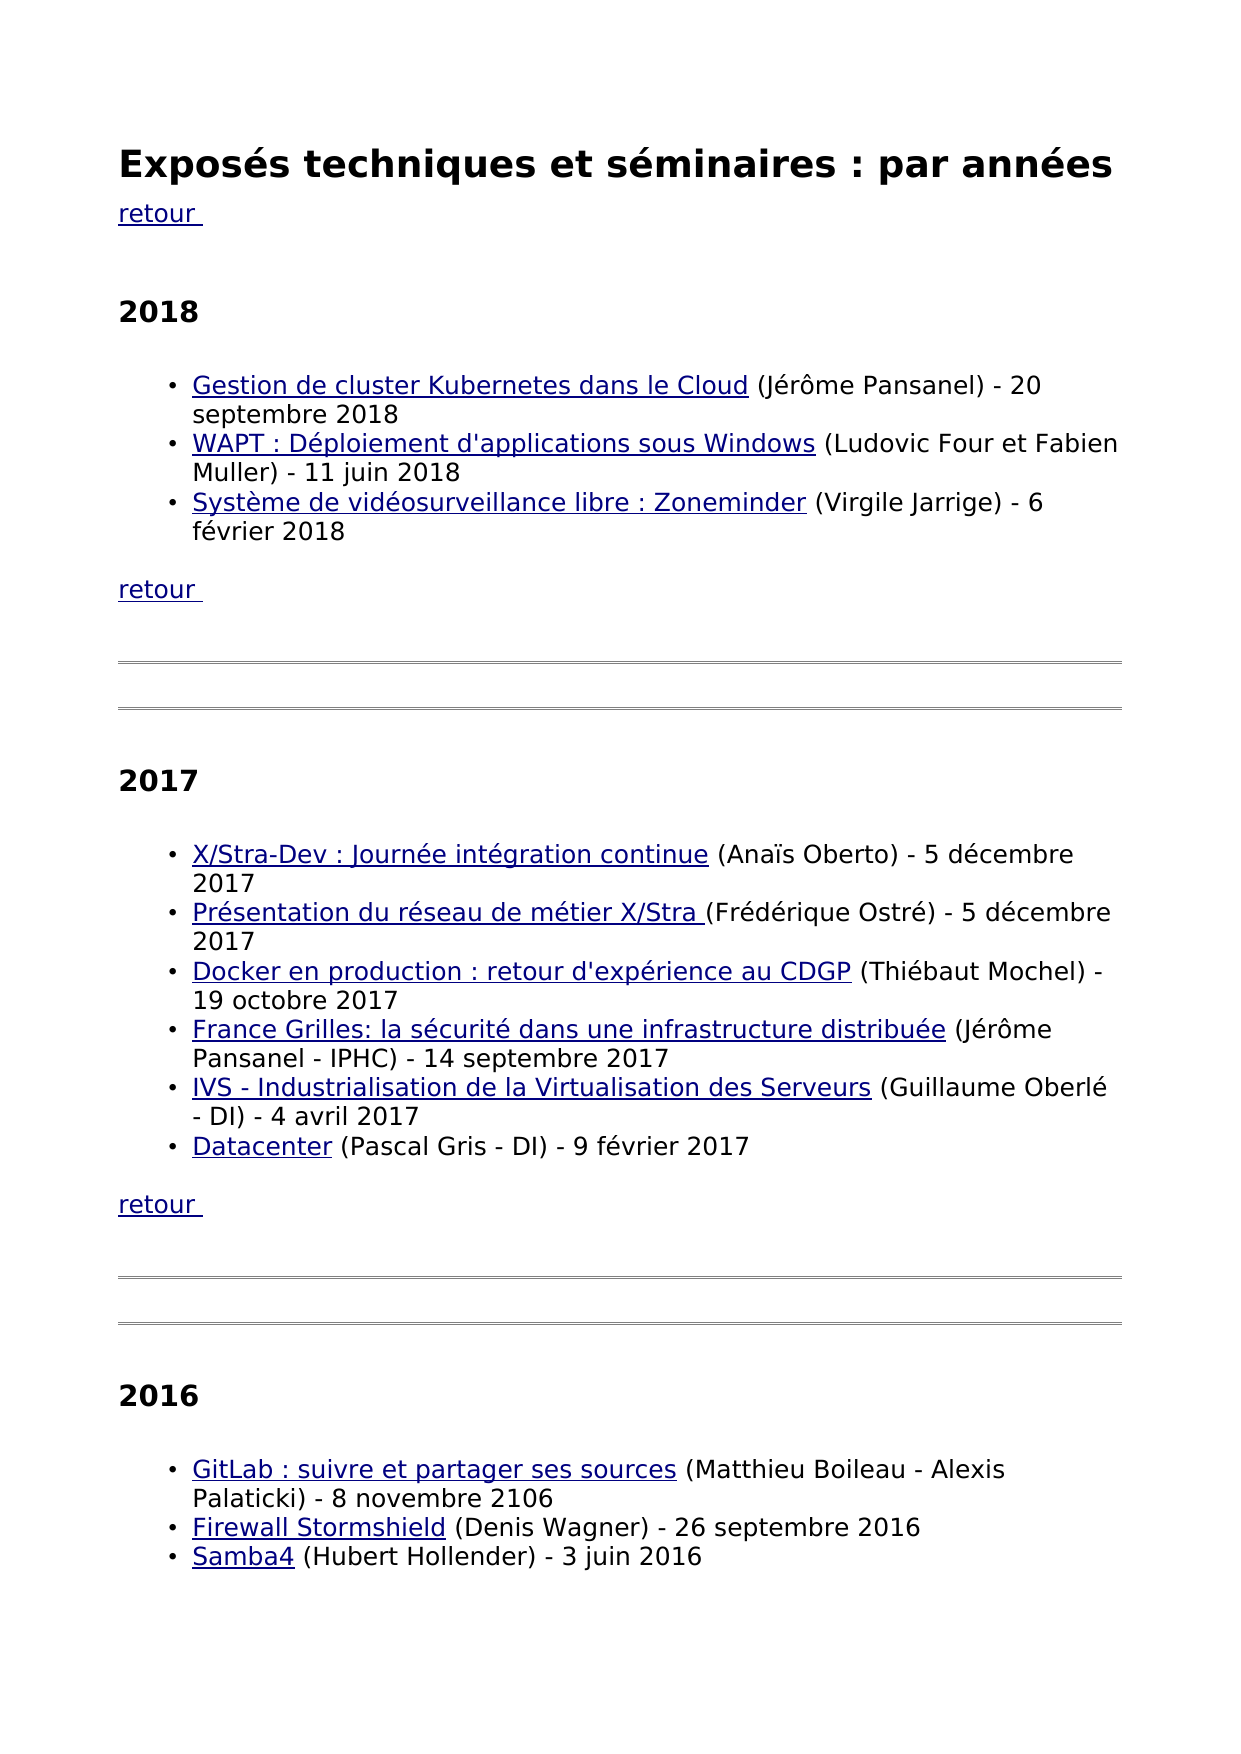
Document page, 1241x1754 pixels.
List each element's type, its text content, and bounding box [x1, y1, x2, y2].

list Samba4 (Hubert Hollender) - 3 juin 2016 [177, 1542, 1122, 1571]
list GitLab : suivre et partager ses sources (Matthieu Boileau - Alexis Palaticki) - 8 novembre 2106 [177, 1455, 1122, 1513]
list Datacenter (Pascal Gris - DI) - 9 février 2017 [177, 1132, 1122, 1161]
subtitle 2016 [118, 1379, 1122, 1413]
list Firewall Stormshield (Denis Wagner) - 26 septembre 2016 [177, 1513, 1122, 1542]
list France Grilles: la sécurité dans une infrastructure distribuée (Jérôme Pansanel - IPHC) - 14 septembre 2017 [177, 1015, 1122, 1073]
subtitle 2018 [118, 295, 1122, 329]
list Gestion de cluster Kubernetes dans le Cloud (Jérôme Pansanel) - 20 septembre 2018 [177, 371, 1122, 429]
list IVS - Industrialisation de la Virtualisation des Serveurs (Guillaume Oberlé - DI) - 4 avril 2017 [177, 1073, 1122, 1132]
text retour [118, 199, 1122, 258]
list Système de vidéosurveillance libre : Zoneminder (Virgile Jarrige) - 6 février 2018 [177, 488, 1122, 546]
subtitle Exposés techniques et séminaires : par années [118, 143, 1122, 187]
list Docker en production : retour d'expérience au CDGP (Thiébaut Mochel) - 19 octobre 2017 [177, 957, 1122, 1015]
list X/Stra-Dev : Journée intégration continue (Anaïs Oberto) - 5 décembre 2017 [177, 840, 1122, 898]
text retour [118, 1190, 1122, 1249]
list Présentation du réseau de métier X/Stra (Frédérique Ostré) - 5 décembre 2017 [177, 898, 1122, 957]
subtitle 2017 [118, 764, 1122, 798]
text retour [118, 576, 1122, 634]
list WAPT : Déploiement d'applications sous Windows (Ludovic Four et Fabien Muller) - 11 juin 2018 [177, 429, 1122, 488]
